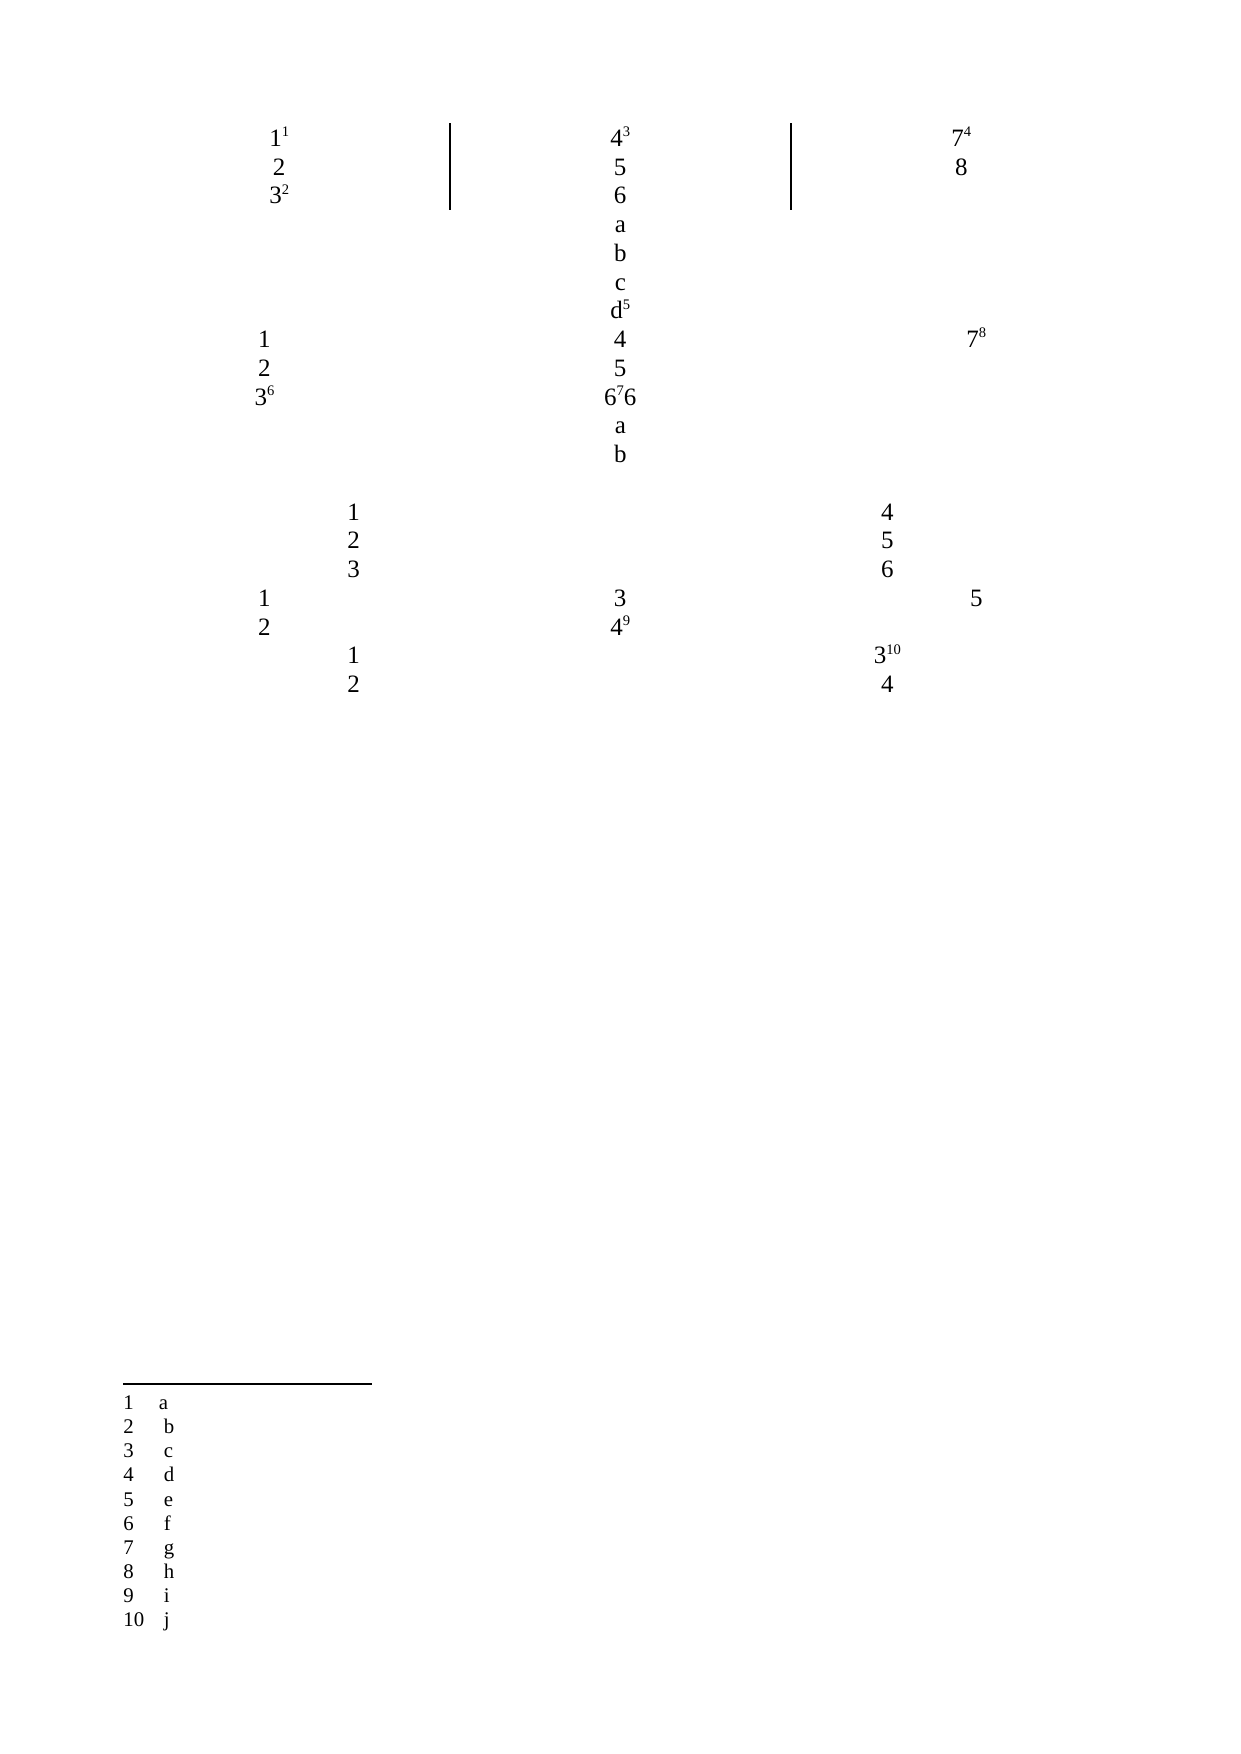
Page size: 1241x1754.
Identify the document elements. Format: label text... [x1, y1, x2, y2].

text 4 [464, 123, 776, 152]
text h [123, 1559, 1117, 1583]
text d [123, 296, 1117, 324]
text 3 [123, 382, 405, 411]
text i [123, 1583, 1117, 1607]
text 2 [123, 353, 405, 382]
text 3 [123, 181, 435, 209]
text 8 [805, 152, 1117, 181]
text 2 [123, 669, 583, 698]
text g [123, 1534, 1117, 1559]
text 2 [123, 612, 405, 641]
text a [123, 1390, 1117, 1414]
text 7 [805, 123, 1117, 152]
text d [123, 1462, 1117, 1486]
text 3 [657, 641, 1117, 669]
text 6 [464, 181, 776, 209]
text b [123, 1414, 1117, 1438]
text 6 [657, 554, 1117, 583]
text b [123, 439, 1117, 468]
text b [123, 238, 1117, 267]
text 3 [123, 554, 583, 583]
text e [123, 1486, 1117, 1511]
text 5 [657, 526, 1117, 554]
text 4 [657, 497, 1117, 526]
text 66 [479, 382, 761, 411]
text 1 [123, 123, 435, 152]
text 7 [835, 324, 1117, 353]
text j [123, 1607, 1117, 1631]
text 1 [123, 641, 583, 669]
text 1 [123, 497, 583, 526]
text 1 [123, 583, 405, 612]
text 4 [479, 324, 761, 353]
text 5 [479, 353, 761, 382]
text f [123, 1511, 1117, 1534]
text 3 [479, 583, 761, 612]
text 5 [464, 152, 776, 181]
text c [123, 1438, 1117, 1462]
text a [123, 411, 1117, 439]
text a [123, 209, 1117, 238]
text c [123, 267, 1117, 296]
text 5 [835, 583, 1117, 612]
text 4 [479, 612, 761, 641]
text 2 [123, 152, 435, 181]
text 4 [657, 669, 1117, 698]
text 2 [123, 526, 583, 554]
text 1 [123, 324, 405, 353]
